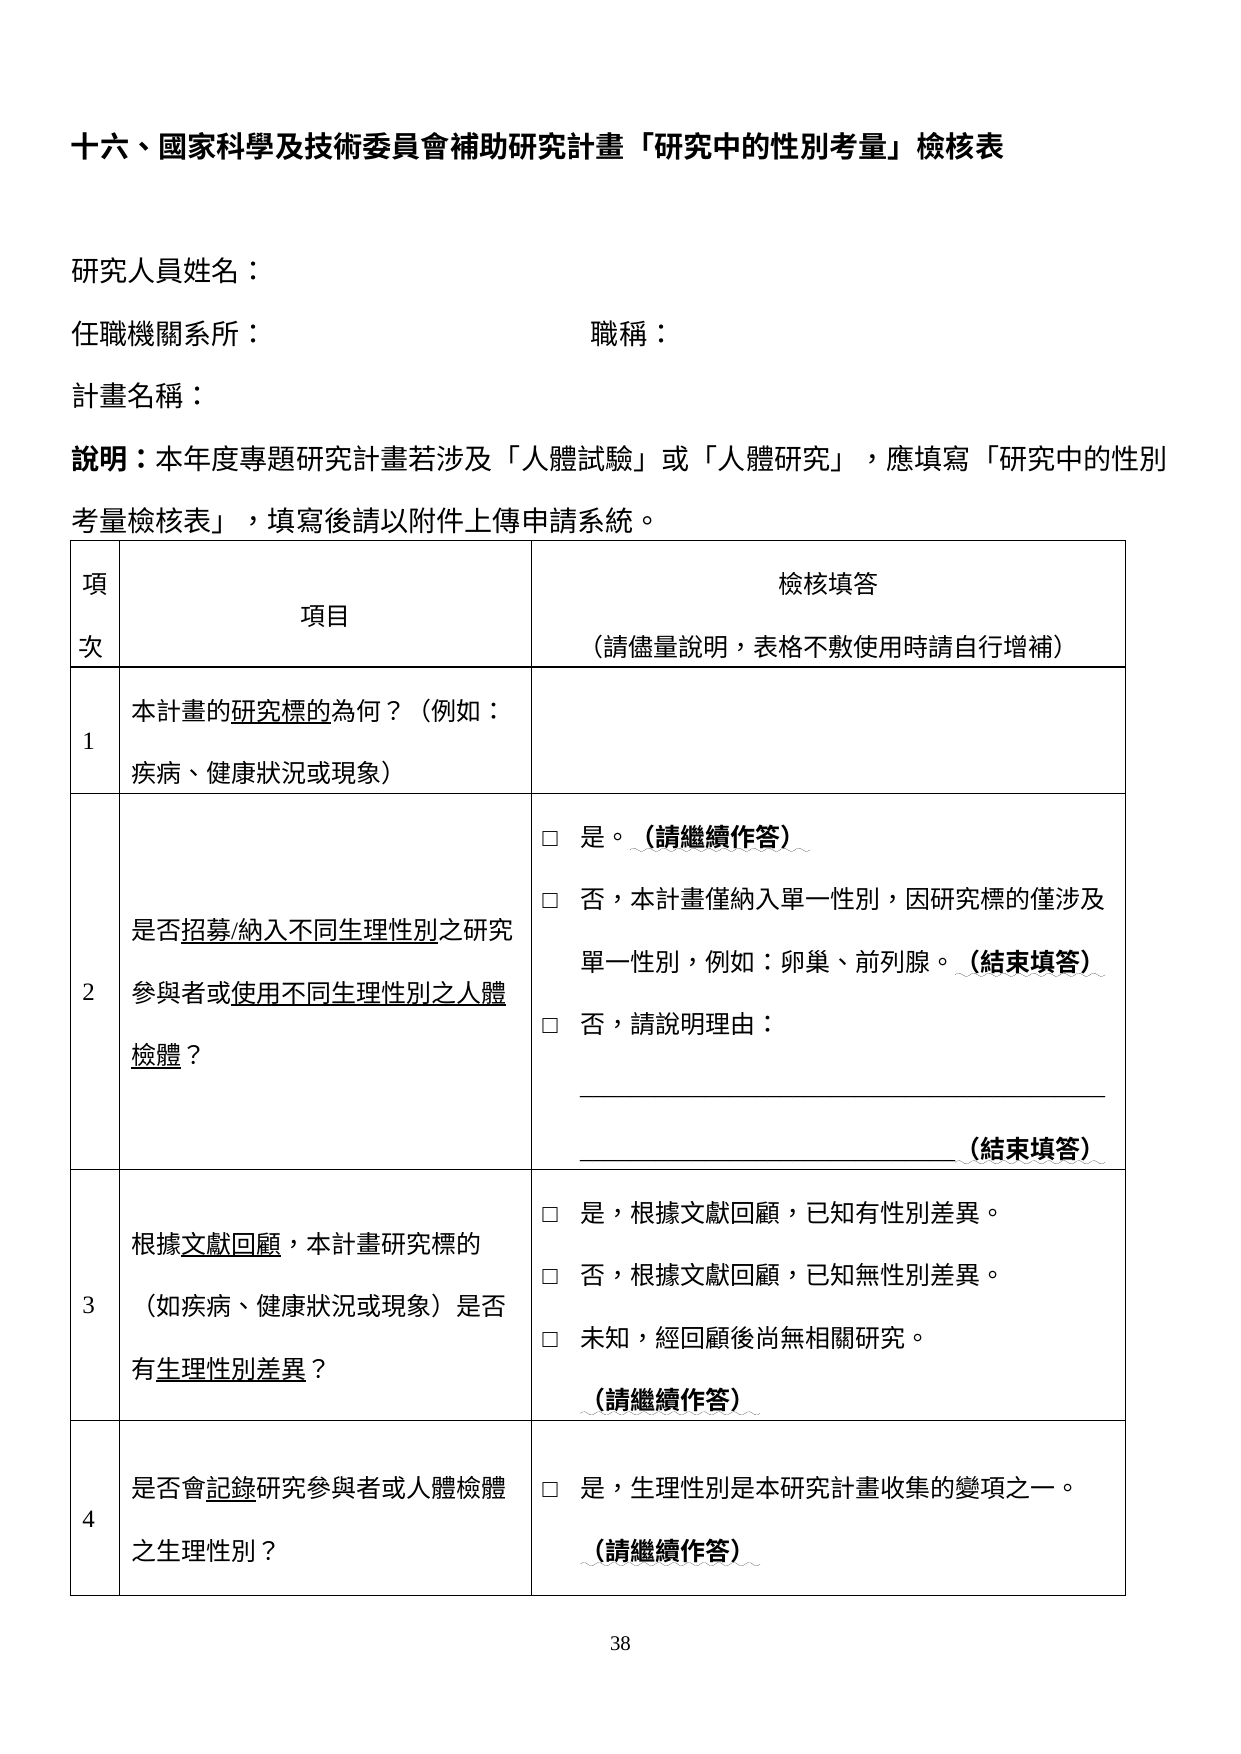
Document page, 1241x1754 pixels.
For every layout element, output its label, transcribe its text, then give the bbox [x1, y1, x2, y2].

table_cell 1 [71, 668, 119, 792]
text 計畫名稱： [71, 353, 1169, 415]
table_header 項次 [71, 541, 119, 666]
text 任職機關系所： 職稱： [71, 290, 1169, 353]
table_cell [532, 668, 1125, 792]
table_cell 3 [71, 1170, 119, 1419]
table_cell 是。（請繼續作答） 否，本計畫僅納入單一性別，因研究標的僅涉及單一性別，例如：卵巢、前列腺。（結束填答） 否，請說明理由： ________________________________________________________________________（結束填答） [532, 794, 1125, 1168]
text 說明：本年度專題研究計畫若涉及「人體試驗」或「人體研究」，應填寫「研究中的性別考量檢核表」，填寫後請以附件上傳申請系統。 [71, 415, 1169, 540]
table_cell 根據文獻回顧，本計畫研究標的（如疾病、健康狀況或現象）是否有生理性別差異？ [120, 1170, 531, 1419]
table_cell 是，根據文獻回顧，已知有性別差異。 否，根據文獻回顧，已知無性別差異。 未知，經回顧後尚無相關研究。 （請繼續作答） [532, 1170, 1125, 1419]
text 研究人員姓名： [71, 228, 1169, 290]
table_cell 2 [71, 794, 119, 1168]
table_cell 是，生理性別是本研究計畫收集的變項之一。 （請繼續作答） 否，請說明理由： ________________________________________________________________________（結束填答） [532, 1421, 1125, 1595]
table_cell 本計畫的研究標的為何？（例如：疾病、健康狀況或現象） [120, 668, 531, 792]
table_cell 是否會記錄研究參與者或人體檢體之生理性別？ [120, 1421, 531, 1595]
table_cell 4 [71, 1421, 119, 1595]
table_cell 是否招募/納入不同生理性別之研究參與者或使用不同生理性別之人體檢體？ [120, 794, 531, 1168]
table_header 項目 [120, 541, 531, 666]
text 十六、國家科學及技術委員會補助研究計畫「研究中的性別考量」檢核表 [71, 103, 1186, 165]
table_header 檢核填答 （請儘量說明，表格不敷使用時請自行增補） [532, 541, 1125, 666]
